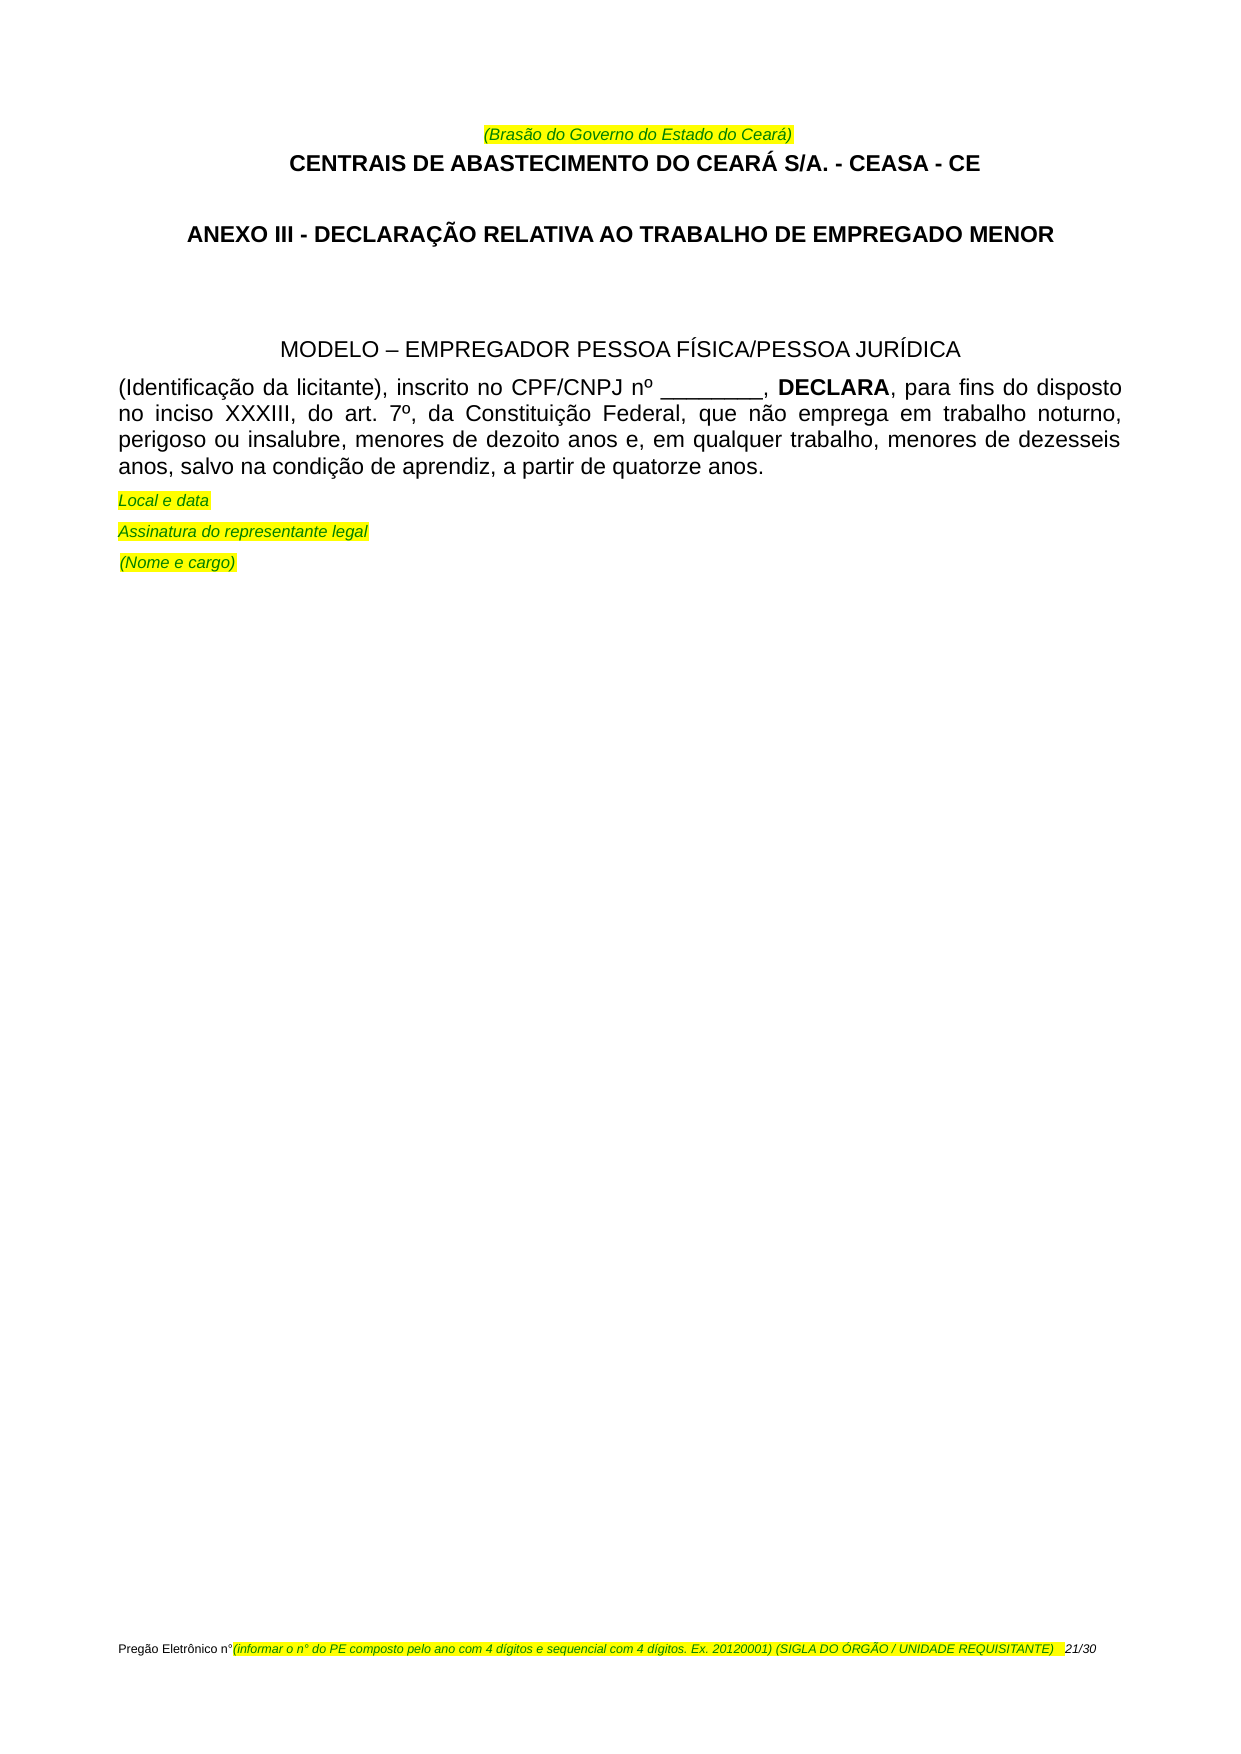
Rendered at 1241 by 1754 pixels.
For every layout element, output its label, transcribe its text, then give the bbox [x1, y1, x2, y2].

text (Identificação da licitante), inscrito no CPF/CNPJ nº ________, DECLARA, para fins do disposto no inciso XXXIII, do art. 7º, da Constituição Federal, que não emprega em trabalho noturno, perigoso ou insalubre, menores de dezoito anos e, em qualquer trabalho, menores de dezesseis anos, salvo na condição de aprendiz, a partir de quatorze anos. [118, 374, 1122, 479]
text Local e data [118, 491, 1122, 510]
text ANEXO III - DECLARAÇÃO RELATIVA AO TRABALHO DE EMPREGADO MENOR [119, 221, 1122, 247]
text MODELO – EMPREGADOR PESSOA FÍSICA/PESSOA JURÍDICA [119, 336, 1122, 362]
text (Nome e cargo) [119, 553, 1122, 572]
text Assinatura do representante legal [118, 522, 1122, 541]
